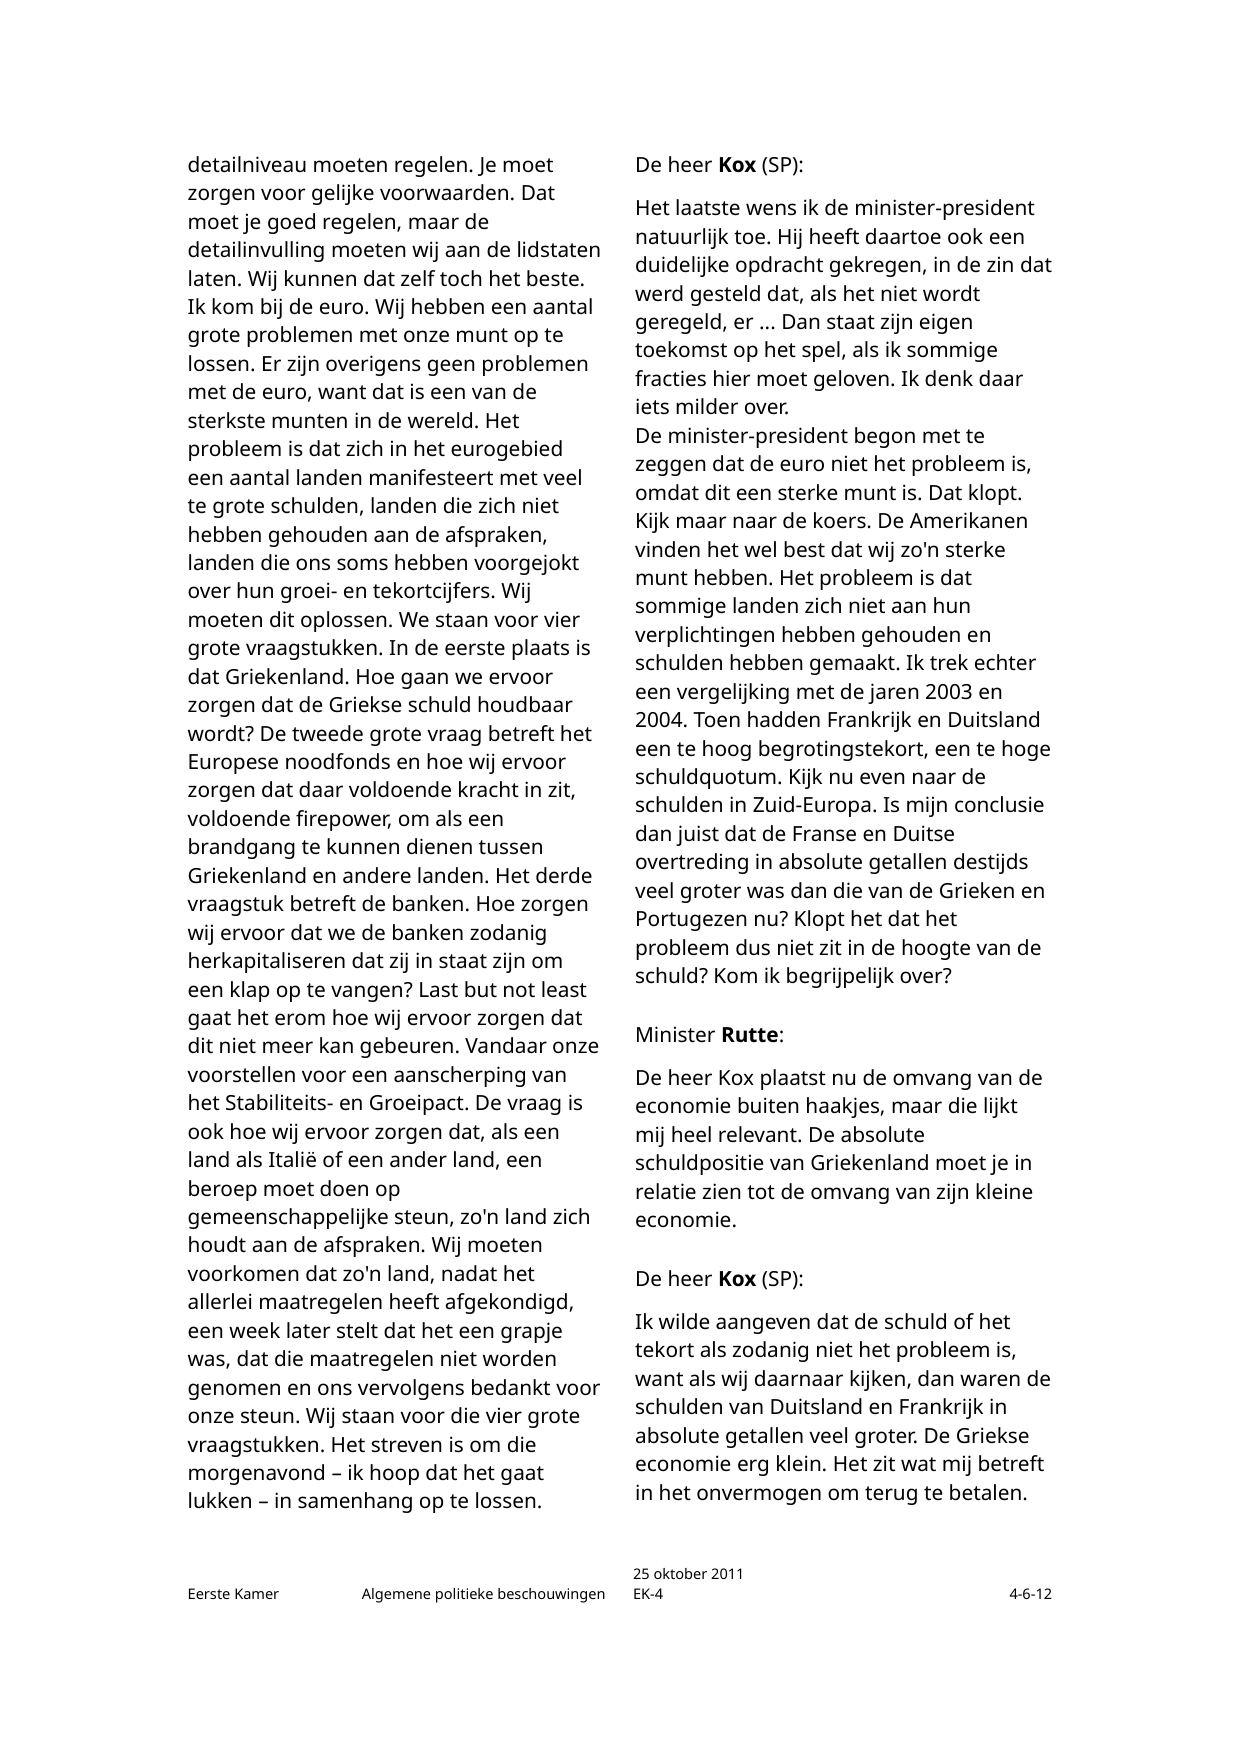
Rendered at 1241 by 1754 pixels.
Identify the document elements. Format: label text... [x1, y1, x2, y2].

text De heer Kox plaatst nu de omvang van de economie buiten haakjes, maar die lijkt mij heel relevant. De absolute schuldpositie van Griekenland moet je in relatie zien tot de omvang van zijn kleine economie. [635, 1063, 1053, 1234]
text De heer Kox (SP): [635, 150, 1053, 178]
text Minister Rutte: [635, 1020, 1053, 1048]
text De heer Kox (SP): [635, 1264, 1053, 1292]
text Het laatste wens ik de minister-president natuurlijk toe. Hij heeft daartoe ook een duidelijke opdracht gekregen, in de zin dat werd gesteld dat, als het niet wordt geregeld, er ... Dan staat zijn eigen toekomst op het spel, als ik sommige fracties hier moet geloven. Ik denk daar iets milder over. [635, 193, 1053, 421]
text detailniveau moeten regelen. Je moet zorgen voor gelijke voorwaarden. Dat moet je goed regelen, maar de detailinvulling moeten wij aan de lidstaten laten. Wij kunnen dat zelf toch het beste. [187, 150, 605, 292]
text Ik kom bij de euro. Wij hebben een aantal grote problemen met onze munt op te lossen. Er zijn overigens geen problemen met de euro, want dat is een van de sterkste munten in de wereld. Het probleem is dat zich in het eurogebied een aantal landen manifesteert met veel te grote schulden, landen die zich niet hebben gehouden aan de afspraken, landen die ons soms hebben voorgejokt over hun groei- en tekortcijfers. Wij moeten dit oplossen. We staan voor vier grote vraagstukken. In de eerste plaats is dat Griekenland. Hoe gaan we ervoor zorgen dat de Griekse schuld houdbaar wordt? De tweede grote vraag betreft het Europese noodfonds en hoe wij ervoor zorgen dat daar voldoende kracht in zit, voldoende firepower, om als een brandgang te kunnen dienen tussen Griekenland en andere landen. Het derde vraagstuk betreft de banken. Hoe zorgen wij ervoor dat we de banken zodanig herkapitaliseren dat zij in staat zijn om een klap op te vangen? Last but not least gaat het erom hoe wij ervoor zorgen dat dit niet meer kan gebeuren. Vandaar onze voorstellen voor een aanscherping van het Stabiliteits- en Groeipact. De vraag is ook hoe wij ervoor zorgen dat, als een land als Italië of een ander land, een beroep moet doen op gemeenschappelijke steun, zo'n land zich houdt aan de afspraken. Wij moeten voorkomen dat zo'n land, nadat het allerlei maatregelen heeft afgekondigd, een week later stelt dat het een grapje was, dat die maatregelen niet worden genomen en ons vervolgens bedankt voor onze steun. Wij staan voor die vier grote vraagstukken. Het streven is om die morgenavond – ik hoop dat het gaat lukken – in samenhang op te lossen. [187, 292, 605, 1515]
text De minister-president begon met te zeggen dat de euro niet het probleem is, omdat dit een sterke munt is. Dat klopt. Kijk maar naar de koers. De Amerikanen vinden het wel best dat wij zo'n sterke munt hebben. Het probleem is dat sommige landen zich niet aan hun verplichtingen hebben gehouden en schulden hebben gemaakt. Ik trek echter een vergelijking met de jaren 2003 en 2004. Toen hadden Frankrijk en Duitsland een te hoog begrotingstekort, een te hoge schuldquotum. Kijk nu even naar de schulden in Zuid-Europa. Is mijn conclusie dan juist dat de Franse en Duitse overtreding in absolute getallen destijds veel groter was dan die van de Grieken en Portugezen nu? Klopt het dat het probleem dus niet zit in de hoogte van de schuld? Kom ik begrijpelijk over? [635, 421, 1053, 990]
text Ik wilde aangeven dat de schuld of het tekort als zodanig niet het probleem is, want als wij daarnaar kijken, dan waren de schulden van Duitsland en Frankrijk in absolute getallen veel groter. De Griekse economie erg klein. Het zit wat mij betreft in het onvermogen om terug te betalen. [635, 1307, 1053, 1506]
